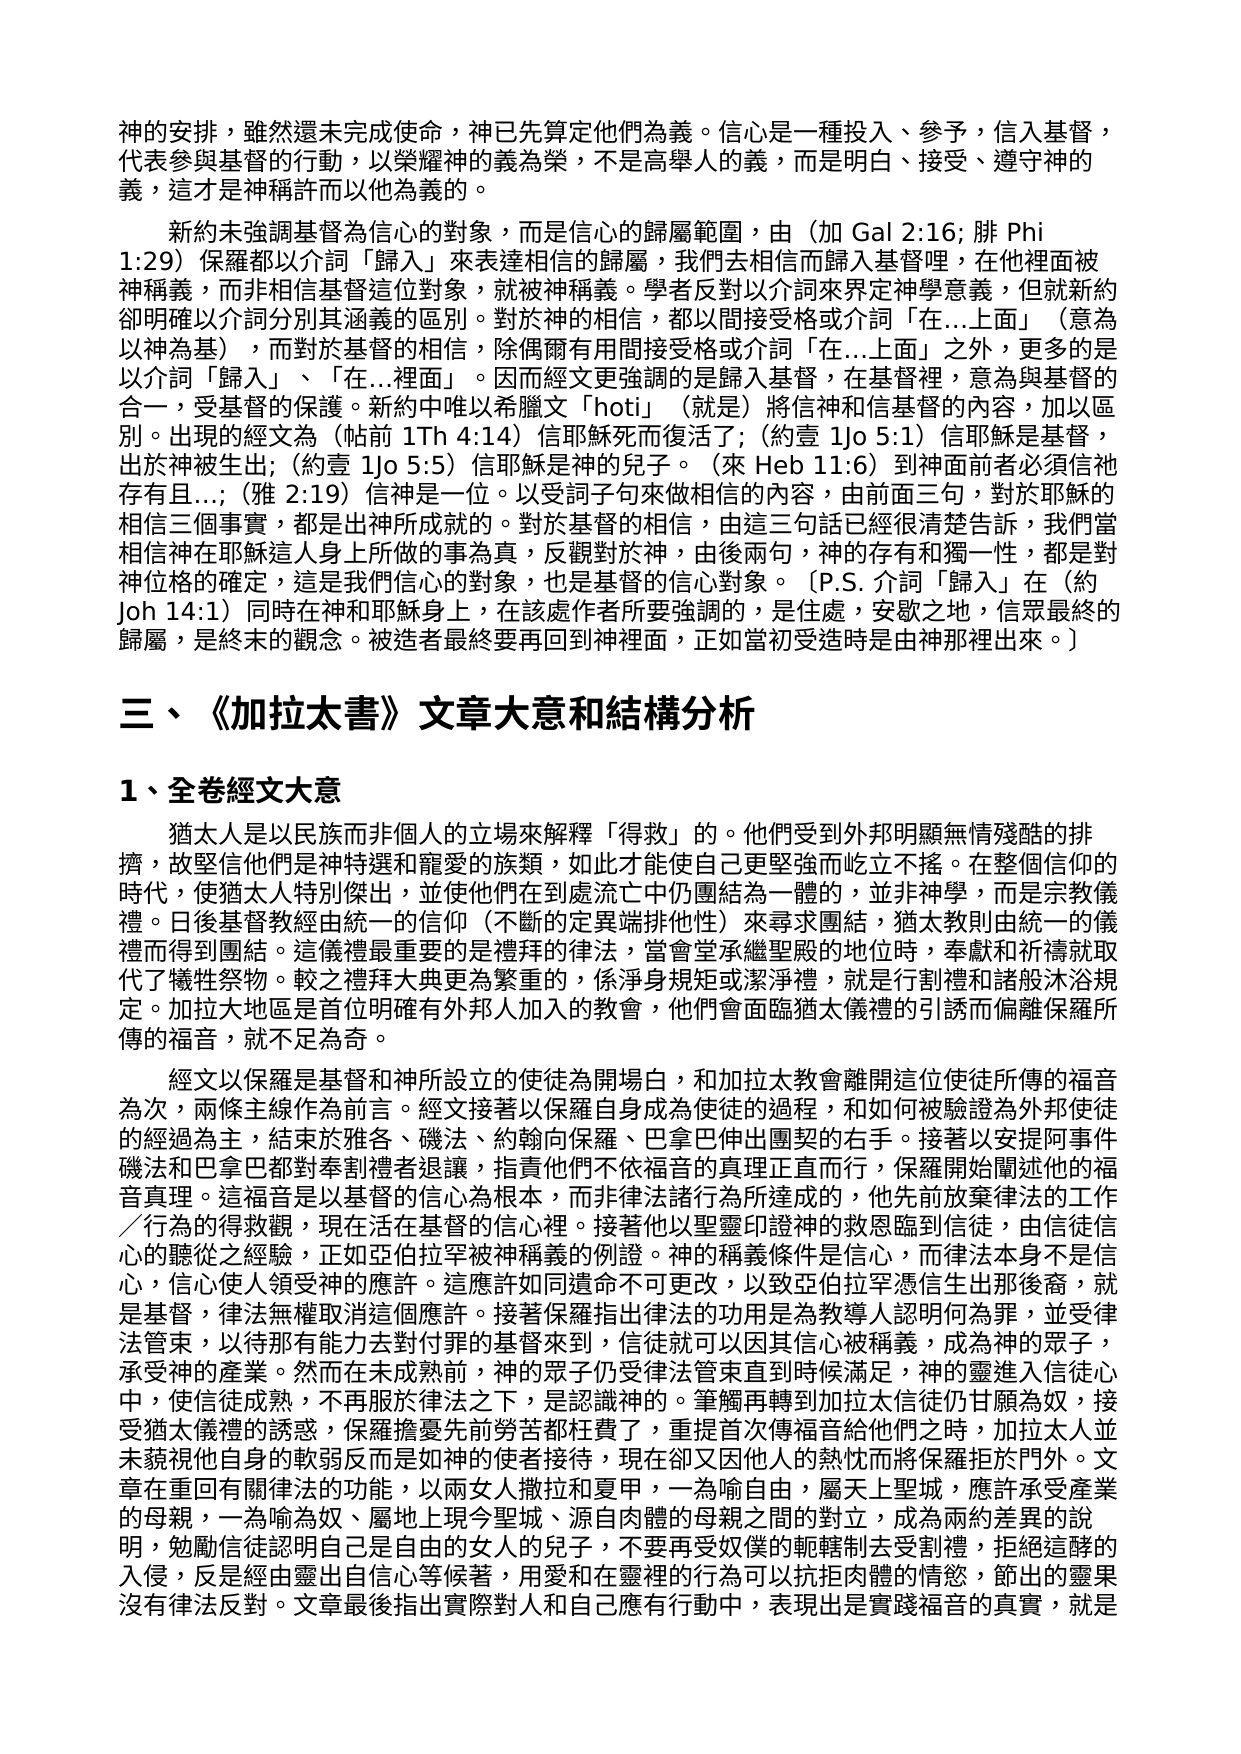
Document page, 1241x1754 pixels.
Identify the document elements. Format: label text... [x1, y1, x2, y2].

subtitle 1、全卷經文大意 [118, 774, 1122, 808]
subtitle 三、《加拉太書》文章大意和結構分析 [118, 693, 1122, 737]
text 經文以保羅是基督和神所設立的使徒為開場白，和加拉太教會離開這位使徒所傳的福音為次，兩條主線作為前言。經文接著以保羅自身成為使徒的過程，和如何被驗證為外邦使徒的經過為主，結束於雅各、磯法、約翰向保羅、巴拿巴伸出團契的右手。接著以安提阿事件磯法和巴拿巴都對奉割禮者退讓，指責他們不依福音的真理正直而行，保羅開始闡述他的福音真理。這福音是以基督的信心為根本，而非律法諸行為所達成的，他先前放棄律法的工作／行為的得救觀，現在活在基督的信心裡。接著他以聖靈印證神的救恩臨到信徒，由信徒信心的聽從之經驗，正如亞伯拉罕被神稱義的例證。神的稱義條件是信心，而律法本身不是信心，信心使人領受神的應許。這應許如同遺命不可更改，以致亞伯拉罕憑信生出那後裔，就是基督，律法無權取消這個應許。接著保羅指出律法的功用是為教導人認明何為罪，並受律法管束，以待那有能力去對付罪的基督來到，信徒就可以因其信心被稱義，成為神的眾子，承受神的產業。然而在未成熟前，神的眾子仍受律法管束直到時候滿足，神的靈進入信徒心中，使信徒成熟，不再服於律法之下，是認識神的。筆觸再轉到加拉太信徒仍甘願為奴，接受猶太儀禮的誘惑，保羅擔憂先前勞苦都枉費了，重提首次傳福音給他們之時，加拉太人並未藐視他自身的軟弱反而是如神的使者接待，現在卻又因他人的熱忱而將保羅拒於門外。文章在重回有關律法的功能，以兩女人撒拉和夏甲，一為喻自由，屬天上聖城，應許承受產業的母親，一為喻為奴、屬地上現今聖城、源自肉體的母親之間的對立，成為兩約差異的說明，勉勵信徒認明自己是自由的女人的兒子，不要再受奴僕的軛轄制去受割禮，拒絕這酵的入侵，反是經由靈出自信心等候著，用愛和在靈裡的行為可以抗拒肉體的情慾，節出的靈果沒有律法反對。文章最後指出實際對人和自己應有行動中，表現出是實踐福音的真實，就是 [118, 1067, 1122, 1621]
text 猶太人是以民族而非個人的立場來解釋「得救」的。他們受到外邦明顯無情殘酷的排擠，故堅信他們是神特選和寵愛的族類，如此才能使自己更堅強而屹立不搖。在整個信仰的時代，使猶太人特別傑出，並使他們在到處流亡中仍團結為一體的，並非神學，而是宗教儀禮。日後基督教經由統一的信仰（不斷的定異端排他性）來尋求團結，猶太教則由統一的儀禮而得到團結。這儀禮最重要的是禮拜的律法，當會堂承繼聖殿的地位時，奉獻和祈禱就取代了犧牲祭物。較之禮拜大典更為繁重的，係淨身規矩或潔淨禮，就是行割禮和諸般沐浴規定。加拉大地區是首位明確有外邦人加入的教會，他們會面臨猶太儀禮的引誘而偏離保羅所傳的福音，就不足為奇。 [118, 821, 1122, 1054]
text 新約未強調基督為信心的對象，而是信心的歸屬範圍，由（加 Gal 2:16; 腓 Phi 1:29）保羅都以介詞「歸入」來表達相信的歸屬，我們去相信而歸入基督哩，在他裡面被神稱義，而非相信基督這位對象，就被神稱義。學者反對以介詞來界定神學意義，但就新約卻明確以介詞分別其涵義的區別。對於神的相信，都以間接受格或介詞「在…上面」（意為以神為基），而對於基督的相信，除偶爾有用間接受格或介詞「在…上面」之外，更多的是以介詞「歸入」、「在…裡面」。因而經文更強調的是歸入基督，在基督裡，意為與基督的合一，受基督的保護。新約中唯以希臘文「hoti」（就是）將信神和信基督的內容，加以區別。出現的經文為（帖前 1Th 4:14）信耶穌死而復活了;（約壹 1Jo 5:1）信耶穌是基督，出於神被生出;（約壹 1Jo 5:5）信耶穌是神的兒子。（來 Heb 11:6）到神面前者必須信祂存有且…;（雅 2:19）信神是一位。以受詞子句來做相信的內容，由前面三句，對於耶穌的相信三個事實，都是出神所成就的。對於基督的相信，由這三句話已經很清楚告訴，我們當相信神在耶穌這人身上所做的事為真，反觀對於神，由後兩句，神的存有和獨一性，都是對神位格的確定，這是我們信心的對象，也是基督的信心對象。〔P.S. 介詞「歸入」在（約 Joh 14:1）同時在神和耶穌身上，在該處作者所要強調的，是住處，安歇之地，信眾最終的歸屬，是終末的觀念。被造者最終要再回到神裡面，正如當初受造時是由神那裡出來。〕 [118, 218, 1122, 656]
text 神的安排，雖然還未完成使命，神已先算定他們為義。信心是一種投入、參予，信入基督，代表參與基督的行動，以榮耀神的義為榮，不是高舉人的義，而是明白、接受、遵守神的義，這才是神稱許而以他為義的。 [118, 118, 1122, 206]
